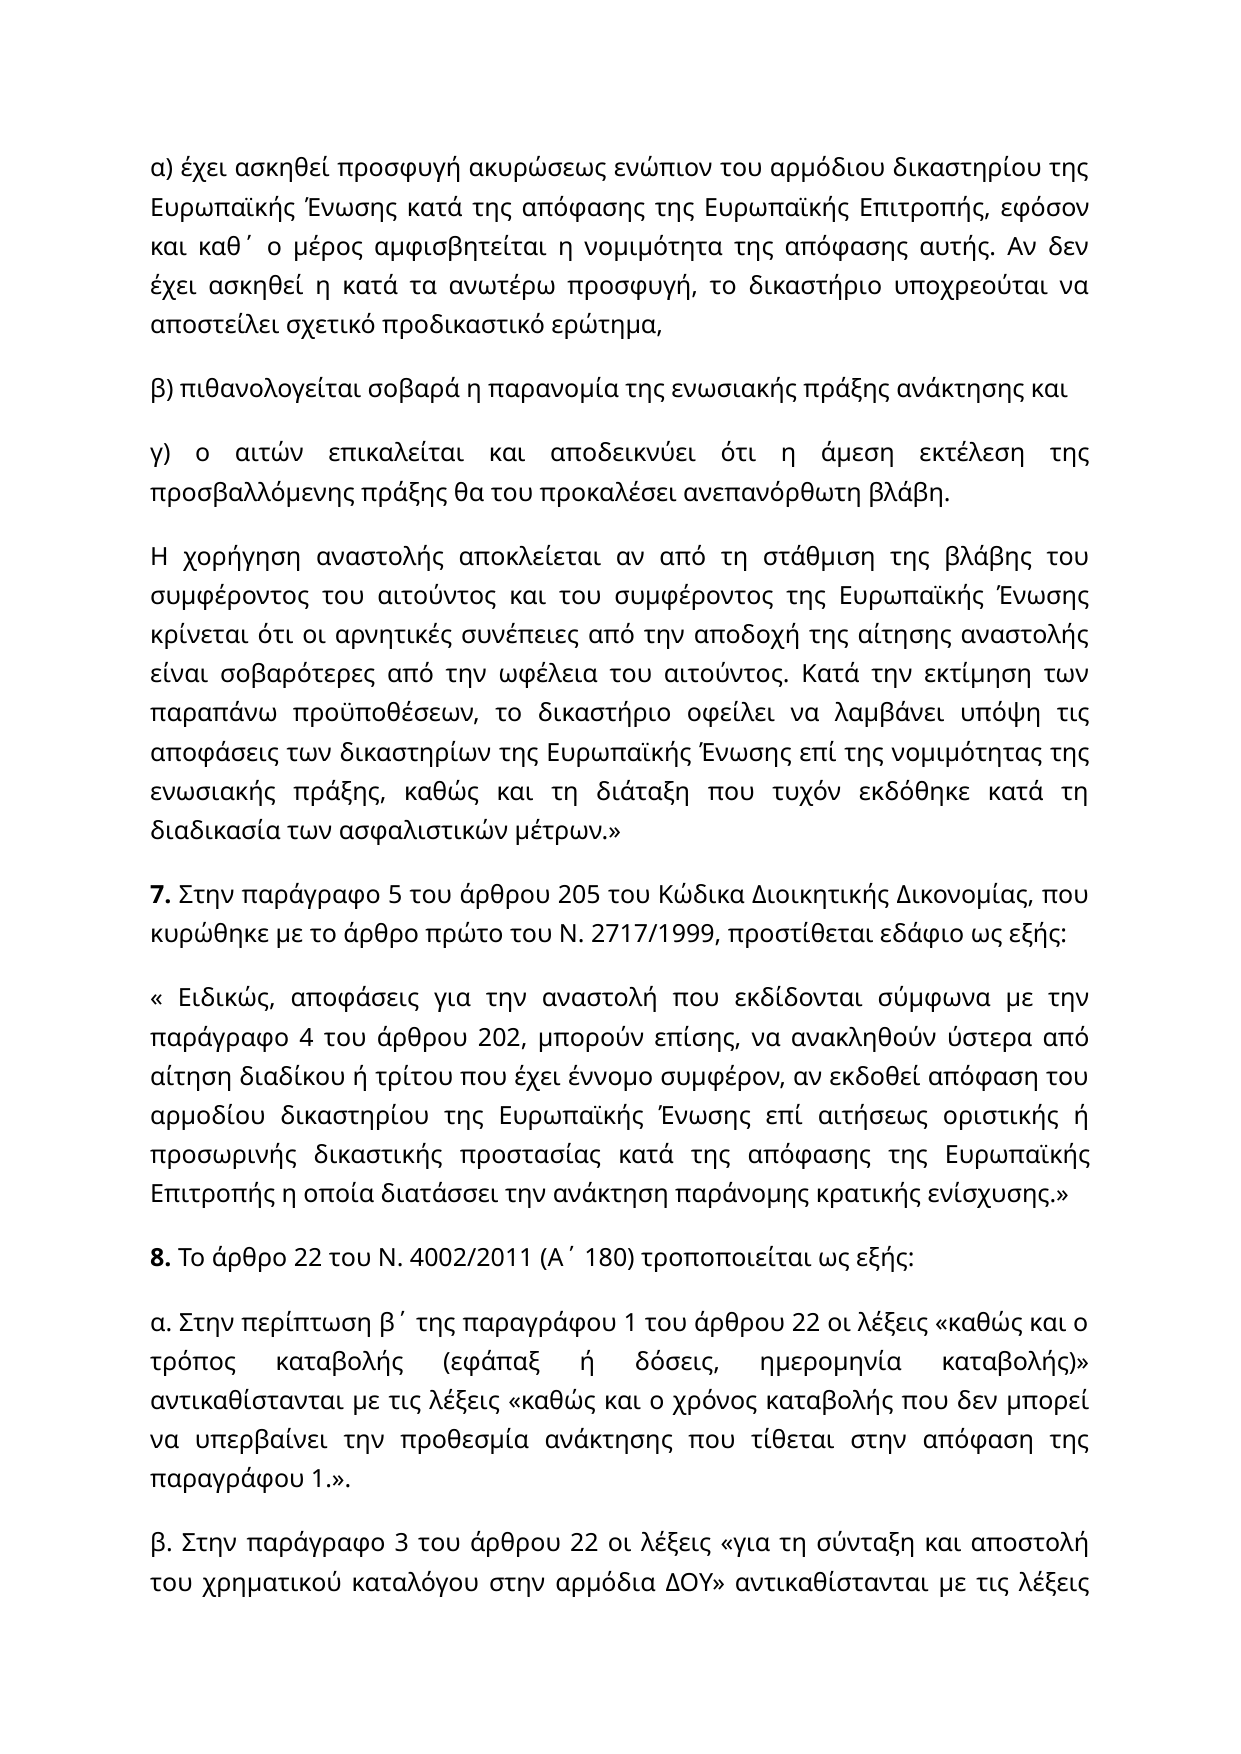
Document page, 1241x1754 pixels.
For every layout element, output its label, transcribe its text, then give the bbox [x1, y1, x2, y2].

text Η χορήγηση αναστολής αποκλείεται αν από τη στάθμιση της βλάβης του συμφέροντος του αιτούντος και του συμφέροντος της Ευρωπαϊκής Ένωσης κρίνεται ότι οι αρνητικές συνέπειες από την αποδοχή της αίτησης αναστολής είναι σοβαρότερες από την ωφέλεια του αιτούντος. Κατά την εκτίμηση των παραπάνω προϋποθέσεων, το δικαστήριο οφείλει να λαμβάνει υπόψη τις αποφάσεις των δικαστηρίων της Ευρωπαϊκής Ένωσης επί της νομιμότητας της ενωσιακής πράξης, καθώς και τη διάταξη που τυχόν εκδόθηκε κατά τη διαδικασία των ασφαλιστικών μέτρων.» [150, 538, 1090, 847]
text 8. Το άρθρο 22 του Ν. 4002/2011 (Α΄ 180) τροποποιείται ως εξής: [150, 1240, 1090, 1274]
text β. Στην παράγραφο 3 του άρθρου 22 οι λέξεις «για τη σύνταξη και αποστολή του χρηματικού καταλόγου στην αρμόδια ΔΟΥ» αντικαθίστανται με τις λέξεις [150, 1525, 1090, 1598]
text α. Στην περίπτωση β΄ της παραγράφου 1 του άρθρου 22 οι λέξεις «καθώς και ο τρόπος καταβολής (εφάπαξ ή δόσεις, ημερομηνία καταβολής)» αντικαθίστανται με τις λέξεις «καθώς και ο χρόνος καταβολής που δεν μπορεί να υπερβαίνει την προθεσμία ανάκτησης που τίθεται στην απόφαση της παραγράφου 1.». [150, 1304, 1090, 1495]
text α) έχει ασκηθεί προσφυγή ακυρώσεως ενώπιον του αρμόδιου δικαστηρίου της Ευρωπαϊκής Ένωσης κατά της απόφασης της Ευρωπαϊκής Επιτροπής, εφόσον και καθ΄ ο μέρος αμφισβητείται η νομιμότητα της απόφασης αυτής. Αν δεν έχει ασκηθεί η κατά τα ανωτέρω προσφυγή, το δικαστήριο υποχρεούται να αποστείλει σχετικό προδικαστικό ερώτημα, [150, 150, 1090, 341]
text β) πιθανολογείται σοβαρά η παρανομία της ενωσιακής πράξης ανάκτησης και [150, 371, 1090, 405]
text 7. Στην παράγραφο 5 του άρθρου 205 του Κώδικα Διοικητικής Δικονομίας, που κυρώθηκε με το άρθρο πρώτο του Ν. 2717/1999, προστίθεται εδάφιο ως εξής: [150, 877, 1090, 950]
text γ) ο αιτών επικαλείται και αποδεικνύει ότι η άμεση εκτέλεση της προσβαλλόμενης πράξης θα του προκαλέσει ανεπανόρθωτη βλάβη. [150, 435, 1090, 508]
text « Ειδικώς, αποφάσεις για την αναστολή που εκδίδονται σύμφωνα με την παράγραφο 4 του άρθρου 202, μπορούν επίσης, να ανακληθούν ύστερα από αίτηση διαδίκου ή τρίτου που έχει έννομο συμφέρον, αν εκδοθεί απόφαση του αρμοδίου δικαστηρίου της Ευρωπαϊκής Ένωσης επί αιτήσεως οριστικής ή προσωρινής δικαστικής προστα­σίας κατά της απόφασης της Ευρωπαϊκής Επιτροπής η οποία διατάσσει την ανάκτηση παράνομης κρατικής ενίσχυσης.» [150, 980, 1090, 1210]
